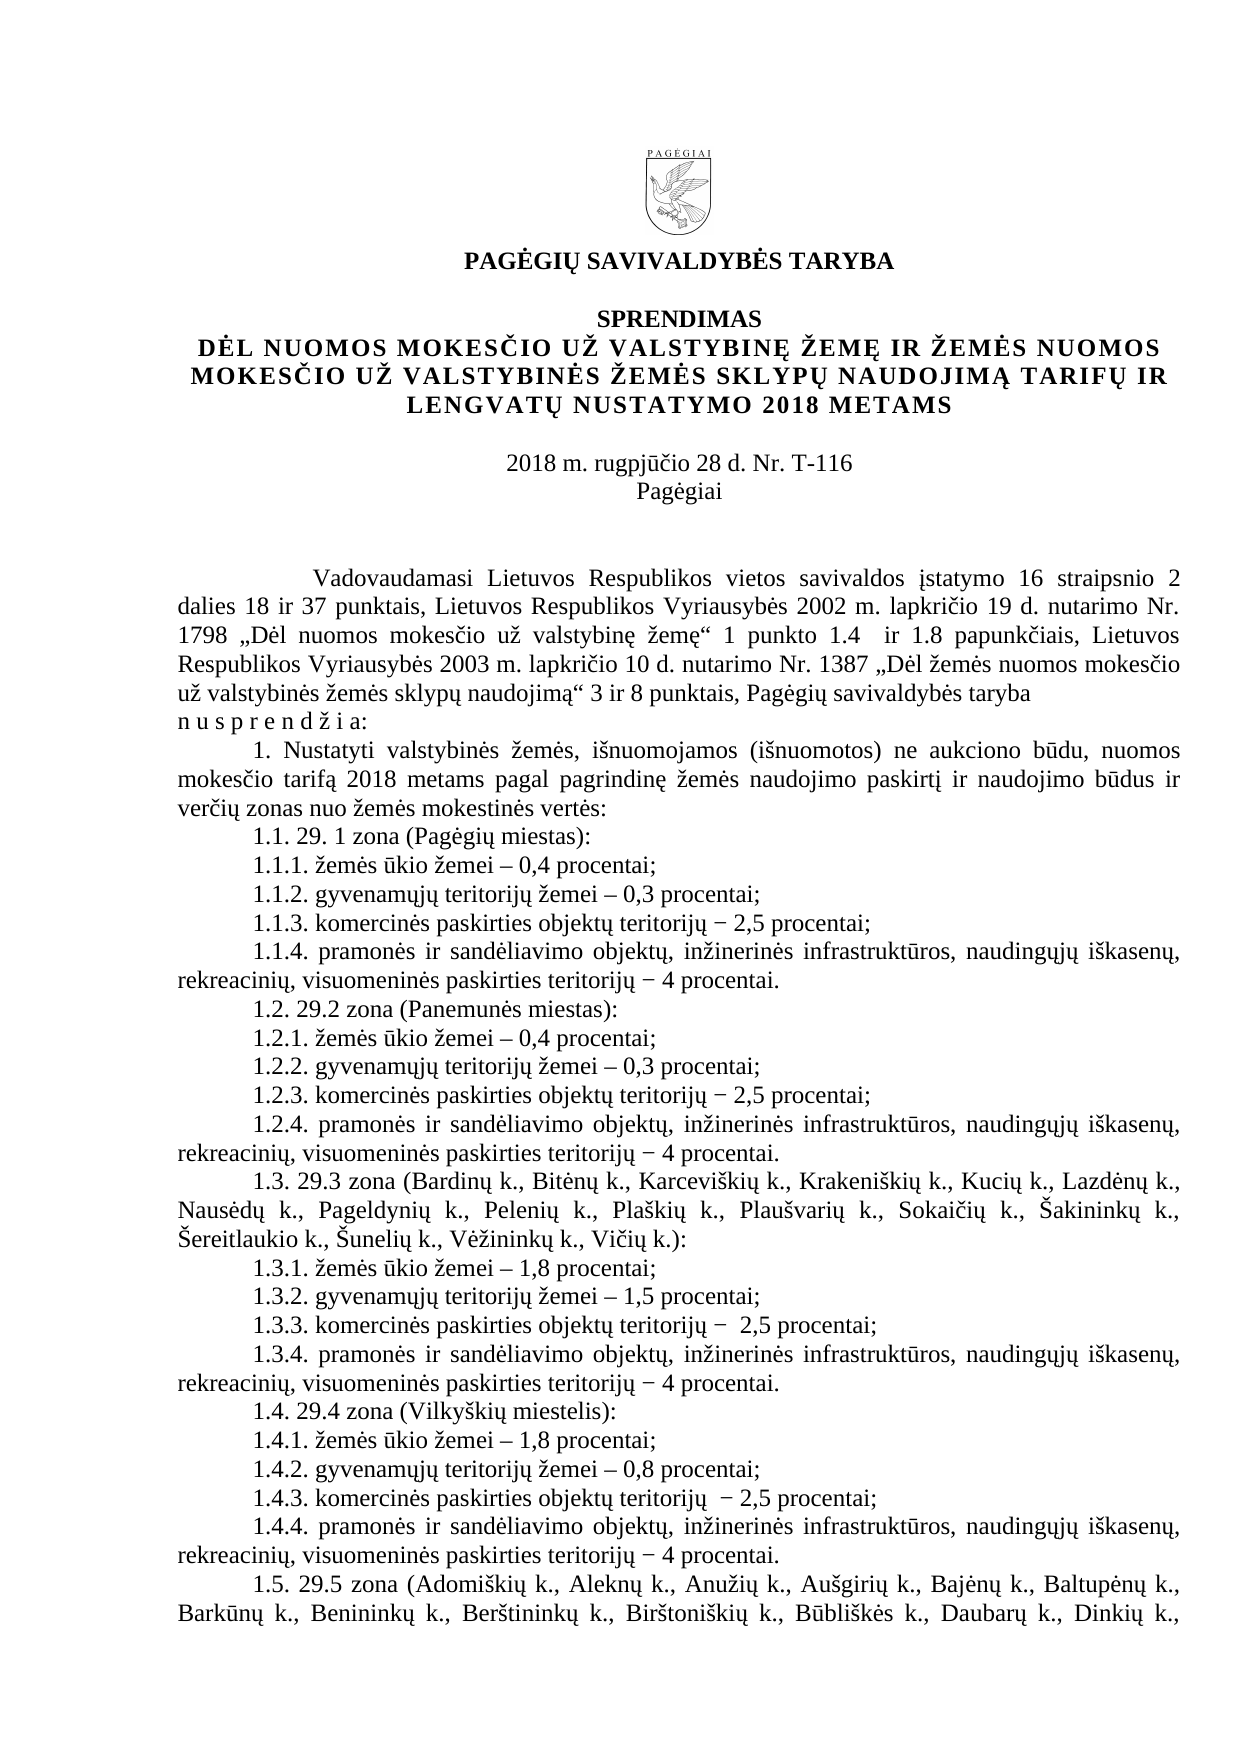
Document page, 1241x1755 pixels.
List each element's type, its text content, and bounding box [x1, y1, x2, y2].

text 1.3.3. komercinės paskirties objektų teritorijų − 2,5 procentai; [177, 1310, 1181, 1339]
text 1.2.1. žemės ūkio žemei – 0,4 procentai; [177, 1023, 1181, 1051]
text 1.4.1. žemės ūkio žemei – 1,8 procentai; [177, 1425, 1181, 1454]
text 1. Nustatyti valstybinės žemės, išnuomojamos (išnuomotos) ne aukciono būdu, nuomos mokesčio tarifą 2018 metams pagal pagrindinę žemės naudojimo paskirtį ir naudojimo būdus ir verčių zonas nuo žemės mokestinės vertės: [177, 735, 1181, 821]
text 1.2.2. gyvenamųjų teritorijų žemei – 0,3 procentai; [177, 1051, 1181, 1080]
text DĖL NUOMOS MOKESČIO UŽ VALSTYBINĘ ŽEMĘ IR ŽEMĖS NUOMOS MOKESČIO UŽ VALSTYBINĖS ŽEMĖS SKLYPŲ NAUDOJIMĄ TARIFŲ IR LENGVATŲ NUSTATYMO 2018 METAMS [177, 333, 1181, 419]
text 1.5. 29.5 zona (Adomiškių k., Aleknų k., Anužių k., Aušgirių k., Bajėnų k., Baltupėnų k., Barkūnų k., Benininkų k., Berštininkų k., Birštoniškių k., Būbliškės k., Daubarų k., Dinkių k., [177, 1569, 1181, 1626]
text sprendimas [177, 304, 1181, 333]
text 1.3.1. žemės ūkio žemei – 1,8 procentai; [177, 1253, 1181, 1281]
text 1.4.4. pramonės ir sandėliavimo objektų, inžinerinės infrastruktūros, naudingųjų iškasenų, rekreacinių, visuomeninės paskirties teritorijų − 4 procentai. [177, 1511, 1181, 1569]
text 1.3.4. pramonės ir sandėliavimo objektų, inžinerinės infrastruktūros, naudingųjų iškasenų, rekreacinių, visuomeninės paskirties teritorijų − 4 procentai. [177, 1339, 1181, 1396]
text 1.2. 29.2 zona (Panemunės miestas): [177, 994, 1181, 1023]
text 1.2.3. komercinės paskirties objektų teritorijų − 2,5 procentai; [177, 1080, 1181, 1109]
text 1.2.4. pramonės ir sandėliavimo objektų, inžinerinės infrastruktūros, naudingųjų iškasenų, rekreacinių, visuomeninės paskirties teritorijų − 4 procentai. [177, 1109, 1181, 1166]
text 1.1.4. pramonės ir sandėliavimo objektų, inžinerinės infrastruktūros, naudingųjų iškasenų, rekreacinių, visuomeninės paskirties teritorijų − 4 procentai. [177, 936, 1181, 994]
text 1.1.2. gyvenamųjų teritorijų žemei – 0,3 procentai; [177, 879, 1181, 908]
text 1.3. 29.3 zona (Bardinų k., Bitėnų k., Karceviškių k., Krakeniškių k., Kucių k., Lazdėnų k., Nausėdų k., Pageldynių k., Pelenių k., Plaškių k., Plaušvarių k., Sokaičių k., Šakininkų k., Šereitlaukio k., Šunelių k., Vėžininkų k., Vičių k.): [177, 1166, 1181, 1253]
text Vadovaudamasi Lietuvos Respublikos vietos savivaldos įstatymo 16 straipsnio 2 dalies 18 ir 37 punktais, Lietuvos Respublikos Vyriausybės 2002 m. lapkričio 19 d. nutarimo Nr. 1798 „Dėl nuomos mokesčio už valstybinę žemę“ 1 punkto 1.4 ir 1.8 papunkčiais, Lietuvos Respublikos Vyriausybės 2003 m. lapkričio 10 d. nutarimo Nr. 1387 „Dėl žemės nuomos mokesčio už valstybinės žemės sklypų naudojimą“ 3 ir 8 punktais, Pagėgių savivaldybės taryba [177, 563, 1181, 706]
text Pagėgiai [177, 476, 1181, 505]
text 1.4.3. komercinės paskirties objektų teritorijų − 2,5 procentai; [177, 1483, 1181, 1511]
text 1.1.1. žemės ūkio žemei – 0,4 procentai; [177, 850, 1181, 879]
text 1.4. 29.4 zona (Vilkyškių miestelis): [177, 1396, 1181, 1425]
text 2018 m. rugpjūčio 28 d. Nr. T-116 [177, 448, 1181, 476]
text 1.3.2. gyvenamųjų teritorijų žemei – 1,5 procentai; [177, 1281, 1181, 1310]
text 1.1.3. komercinės paskirties objektų teritorijų − 2,5 procentai; [177, 908, 1181, 936]
text Pagėgių savivaldybės taryba [177, 246, 1181, 275]
text 1.1. 29. 1 zona (Pagėgių miestas): [177, 821, 1181, 850]
text 1.4.2. gyvenamųjų teritorijų žemei – 0,8 procentai; [177, 1454, 1181, 1483]
text n u s p r e n d ž i a: [177, 706, 1181, 735]
